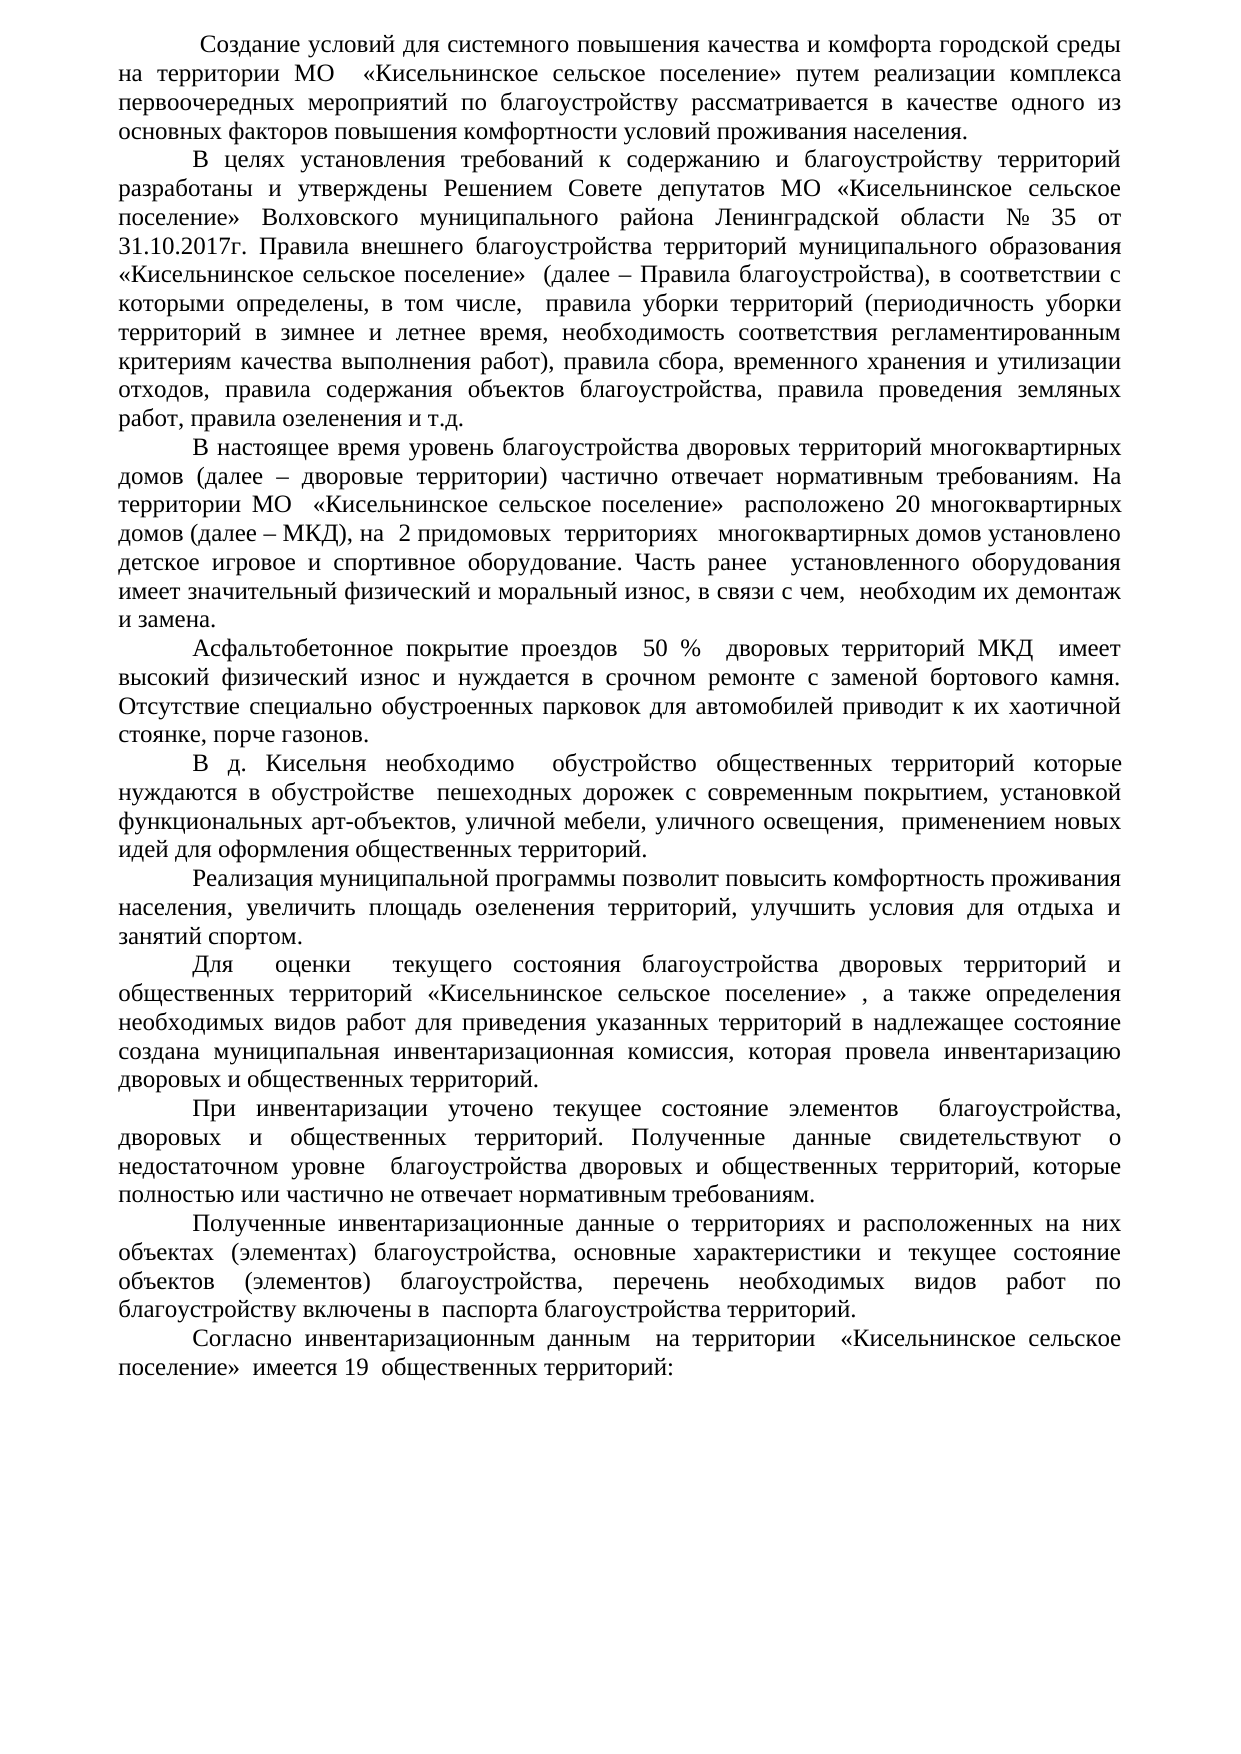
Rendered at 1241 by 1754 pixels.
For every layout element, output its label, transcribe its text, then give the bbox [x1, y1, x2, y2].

text При инвентаризации уточено текущее состояние элементов благоустройства, дворовых и общественных территорий. Полученные данные свидетельствуют о недостаточном уровне благоустройства дворовых и общественных территорий, которые полностью или частично не отвечает нормативным требованиям. [118, 1093, 1122, 1208]
text Создание условий для системного повышения качества и комфорта городской среды на территории МО «Кисельнинское сельское поселение» путем реализации комплекса первоочередных мероприятий по благоустройству рассматривается в качестве одного из основных факторов повышения комфортности условий проживания населения. [118, 29, 1122, 144]
text Для оценки текущего состояния благоустройства дворовых территорий и общественных территорий «Кисельнинское сельское поселение» , а также определения необходимых видов работ для приведения указанных территорий в надлежащее состояние создана муниципальная инвентаризационная комиссия, которая провела инвентаризацию дворовых и общественных территорий. [118, 949, 1122, 1093]
text Асфальтобетонное покрытие проездов 50 % дворовых территорий МКД имеет высокий физический износ и нуждается в срочном ремонте с заменой бортового камня. Отсутствие специально обустроенных парковок для автомобилей приводит к их хаотичной стоянке, порче газонов. [118, 633, 1122, 748]
text Полученные инвентаризационные данные о территориях и расположенных на них объектах (элементах) благоустройства, основные характеристики и текущее состояние объектов (элементов) благоустройства, перечень необходимых видов работ по благоустройству включены в паспорта благоустройства территорий. [118, 1208, 1122, 1323]
text В настоящее время уровень благоустройства дворовых территорий многоквартирных домов (далее – дворовые территории) частично отвечает нормативным требованиям. На территории МО «Кисельнинское сельское поселение» расположено 20 многоквартирных домов (далее – МКД), на 2 придомовых территориях многоквартирных домов установлено детское игровое и спортивное оборудование. Часть ранее установленного оборудования имеет значительный физический и моральный износ, в связи с чем, необходим их демонтаж и замена. [118, 432, 1122, 633]
text Реализация муниципальной программы позволит повысить комфортность проживания населения, увеличить площадь озеленения территорий, улучшить условия для отдыха и занятий спортом. [118, 863, 1122, 949]
text Согласно инвентаризационным данным на территории «Кисельнинское сельское поселение» имеется 19 общественных территорий: [118, 1323, 1122, 1381]
text В целях установления требований к содержанию и благоустройству территорий разработаны и утверждены Решением Совете депутатов МО «Кисельнинское сельское поселение» Волховского муниципального района Ленинградской области № 35 от 31.10.2017г. Правила внешнего благоустройства территорий муниципального образования «Кисельнинское сельское поселение» (далее – Правила благоустройства), в соответствии с которыми определены, в том числе, правила уборки территорий (периодичность уборки территорий в зимнее и летнее время, необходимость соответствия регламентированным критериям качества выполнения работ), правила сбора, временного хранения и утилизации отходов, правила содержания объектов благоустройства, правила проведения земляных работ, правила озеленения и т.д. [118, 144, 1122, 432]
text В д. Кисельня необходимо обустройство общественных территорий которые нуждаются в обустройстве пешеходных дорожек с современным покрытием, установкой функциональных арт-объектов, уличной мебели, уличного освещения, применением новых идей для оформления общественных территорий. [118, 748, 1122, 863]
